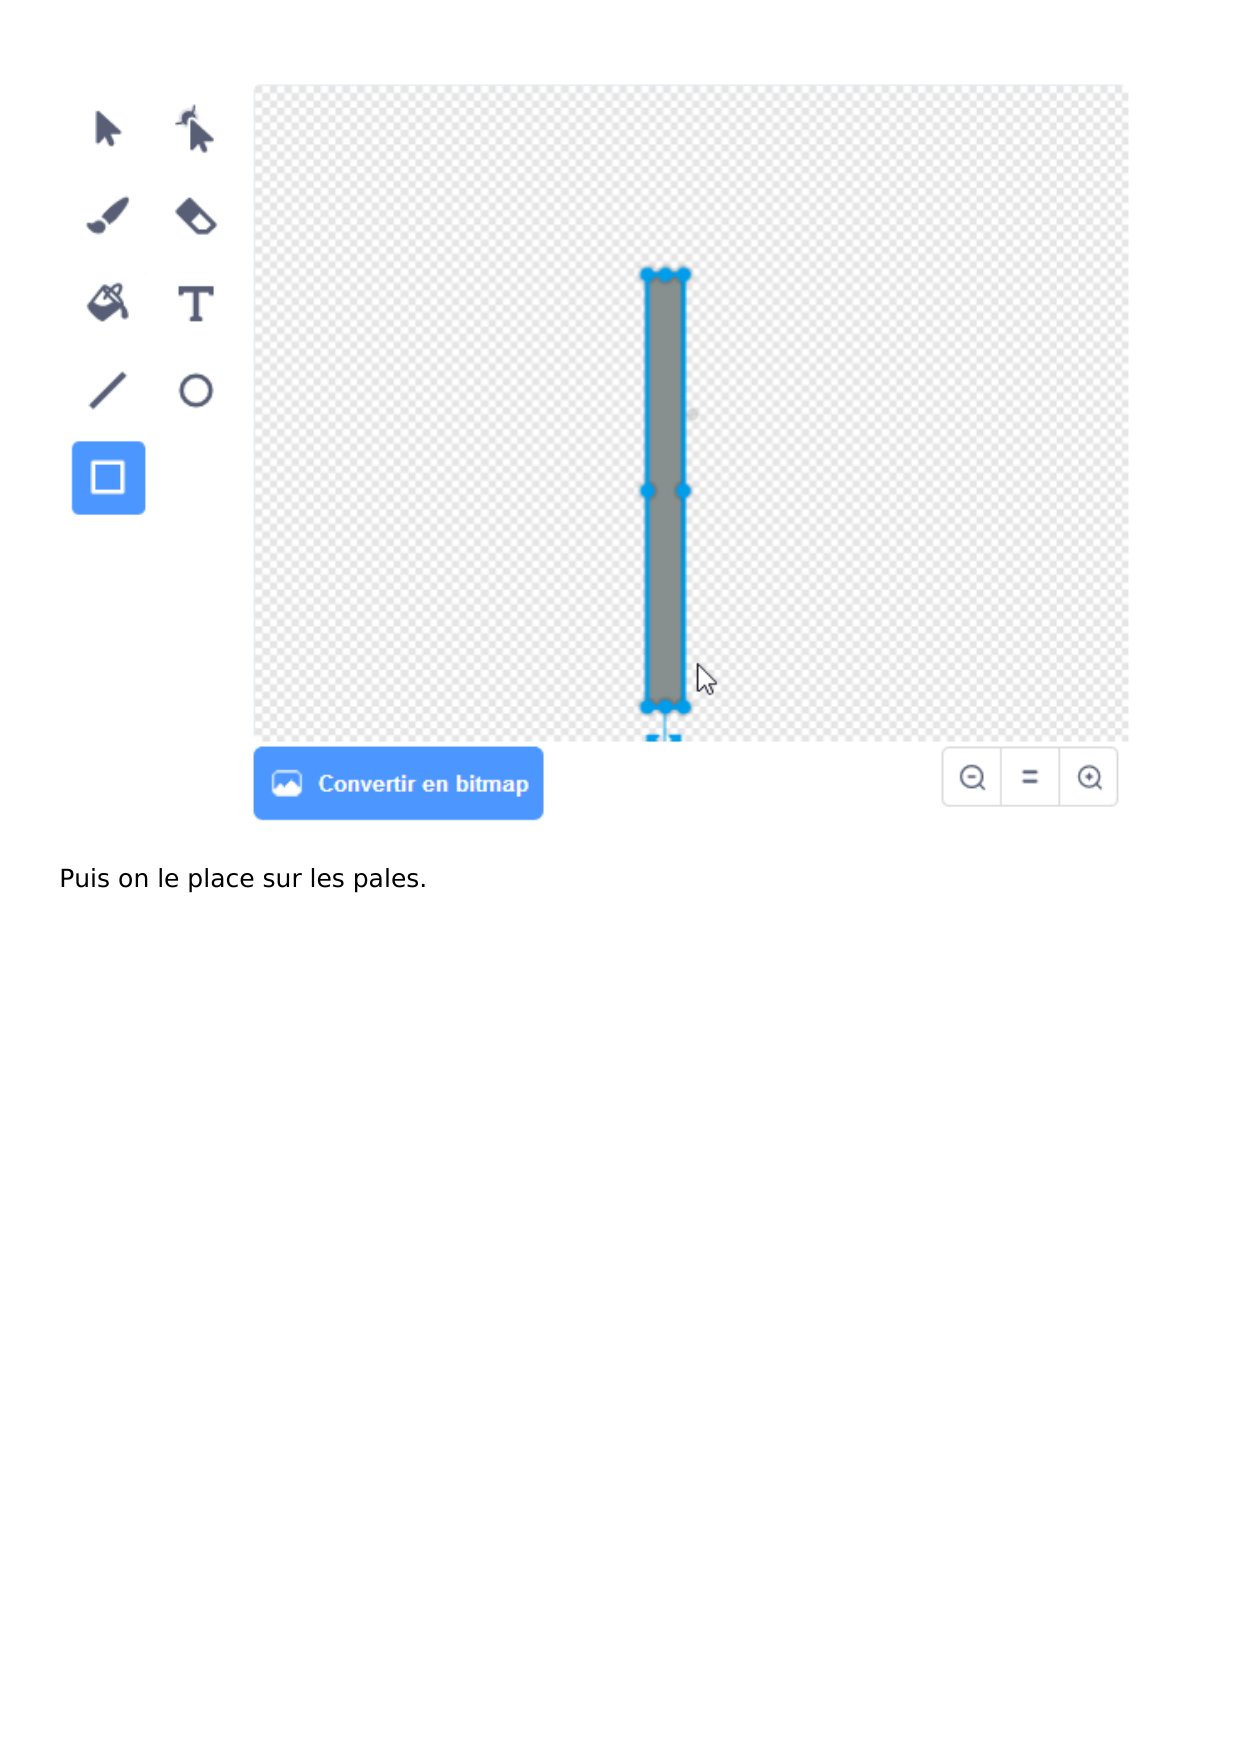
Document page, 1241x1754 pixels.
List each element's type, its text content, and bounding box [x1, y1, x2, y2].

picture [59, 59, 1182, 852]
text Puis on le place sur les pales. [59, 864, 1181, 893]
